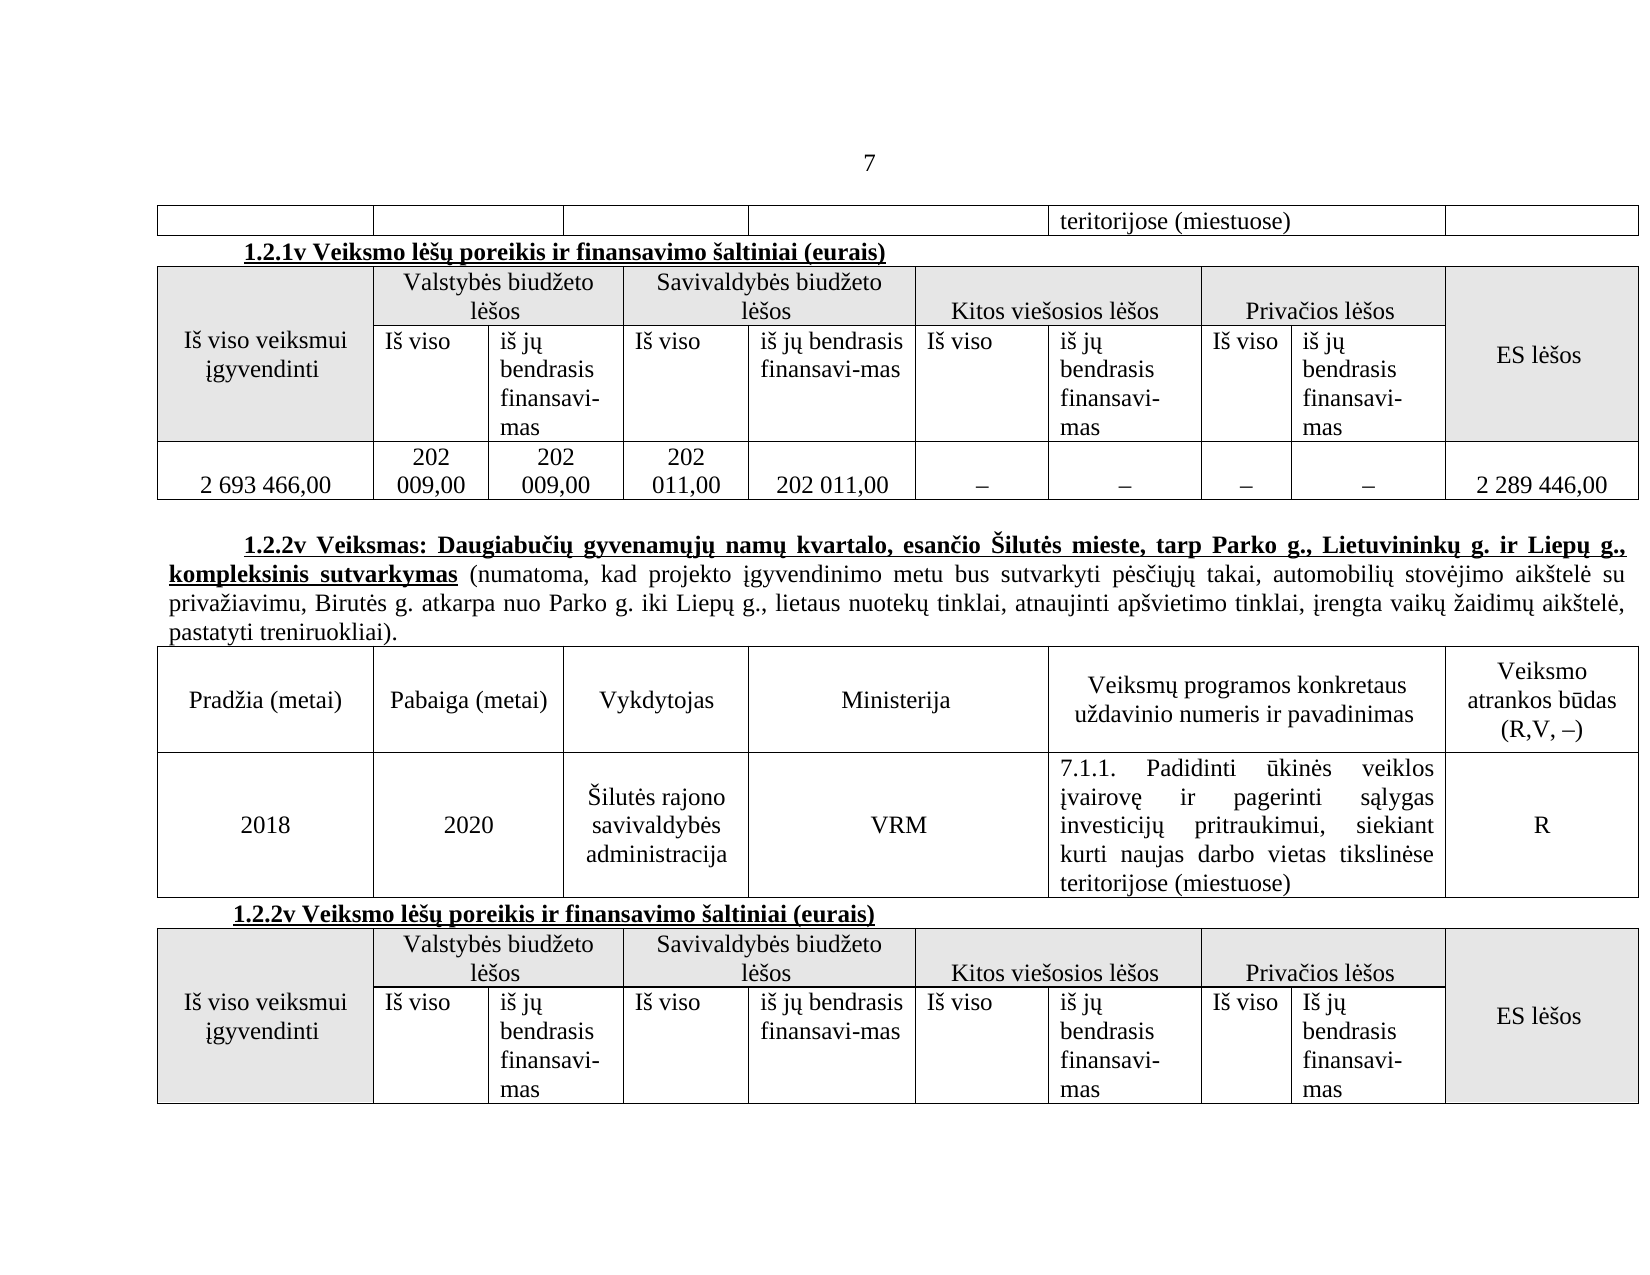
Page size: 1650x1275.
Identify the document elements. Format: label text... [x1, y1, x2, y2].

table_cell [1291, 500, 1404, 531]
table_cell iš jų bendrasis finansavi-mas [489, 988, 623, 1102]
table_cell [623, 500, 749, 531]
table_cell iš jų bendrasis finansavi-mas [749, 326, 915, 441]
table_cell 2 693 466,00 [158, 442, 373, 499]
table_cell [158, 500, 274, 531]
table_cell Pradžia (metai) [158, 647, 373, 752]
table_cell – [916, 442, 1048, 499]
table_cell [1201, 500, 1291, 531]
table_cell Ministerija [749, 647, 1048, 752]
table_cell teritorijose (miestuose) [1049, 206, 1445, 235]
table_cell 2 289 446,00 [1446, 442, 1638, 499]
table_cell Privačios lėšos [1202, 267, 1445, 325]
table_cell Pabaiga (metai) [374, 647, 563, 752]
table_cell [1144, 500, 1201, 531]
table_cell [564, 500, 623, 531]
table_cell Iš viso [374, 988, 488, 1102]
table_cell iš jų bendrasis finansavi-mas [489, 326, 623, 441]
table_cell [1049, 500, 1144, 531]
table_cell [158, 206, 373, 235]
table_cell R [1446, 753, 1638, 897]
table_cell Iš viso [916, 326, 1048, 441]
table_cell Iš viso [374, 326, 488, 441]
table_cell 1.2.1v Veiksmo lėšų poreikis ir finansavimo šaltiniai (eurais) [158, 236, 1638, 266]
table_cell Kitos viešosios lėšos [916, 929, 1201, 986]
table_cell Savivaldybės biudžeto lėšos [624, 267, 915, 325]
table_cell Vykdytojas [564, 647, 748, 752]
table_cell Iš viso veiksmui įgyvendinti [158, 267, 373, 441]
table_cell ES lėšos [1446, 929, 1638, 1102]
table_cell Savivaldybės biudžeto lėšos [624, 929, 915, 986]
table_cell Iš viso [624, 326, 748, 441]
table_cell iš jų bendrasis finansavi-mas [1049, 326, 1201, 441]
table_cell Veiksmo atrankos būdas (R,V, –) [1446, 647, 1638, 752]
table_cell – [1049, 442, 1201, 499]
table_cell [274, 500, 373, 531]
table_cell [1446, 206, 1638, 235]
table_cell 1.2.2v Veiksmo lėšų poreikis ir finansavimo šaltiniai (eurais) [158, 898, 1638, 928]
table_cell Privačios lėšos [1202, 929, 1445, 986]
table_cell iš jų bendrasis finansavi-mas [749, 988, 915, 1102]
table_cell 2020 [374, 753, 563, 897]
table_cell Iš viso [916, 988, 1048, 1102]
table_cell iš jų bendrasis finansavi-mas [1049, 988, 1201, 1102]
table_cell [897, 500, 927, 531]
table_cell – [1292, 442, 1445, 499]
table_cell 202 011,00 [749, 442, 915, 499]
table_cell [749, 206, 1048, 235]
table_cell 202 009,00 [374, 442, 488, 499]
table_cell [1445, 500, 1638, 531]
table_cell Valstybės biudžeto lėšos [374, 929, 623, 986]
table_cell 2018 [158, 753, 373, 897]
table_cell [1404, 500, 1445, 531]
table_cell Valstybės biudžeto lėšos [374, 267, 623, 325]
table_cell 1.2.2v Veiksmas: Daugiabučių gyvenamųjų namų kvartalo, esančio Šilutės mieste, tarp Parko g., Lietuvininkų g. ir Liepų g., kompleksinis sutvarkymas (numatoma, kad projekto įgyvendinimo metu bus sutvarkyti pėsčiųjų takai, automobilių stovėjimo aikštelė su privažiavimu, Birutės g. atkarpa nuo Parko g. iki Liepų g., lietaus nuotekų tinklai, atnaujinti apšvietimo tinklai, įrengta vaikų žaidimų aikštelė, pastatyti treniruokliai). [158, 531, 1638, 646]
table_cell VRM [749, 753, 1048, 897]
table_cell [749, 500, 897, 531]
table_cell ES lėšos [1446, 267, 1638, 441]
table_cell Šilutės rajono savivaldybės administracija [564, 753, 748, 897]
table_cell Iš viso [1202, 988, 1291, 1102]
table_cell [564, 206, 748, 235]
table_cell 7.1.1. Padidinti ūkinės veiklos įvairovę ir pagerinti sąlygas investicijų pritraukimui, siekiant kurti naujas darbo vietas tikslinėse teritorijose (miestuose) [1049, 753, 1445, 897]
table_cell 202 011,00 [624, 442, 748, 499]
table_cell Veiksmų programos konkretaus uždavinio numeris ir pavadinimas [1049, 647, 1445, 752]
table_cell iš jų bendrasis finansavi-mas [1292, 326, 1445, 441]
table_cell Iš viso [624, 988, 748, 1102]
table_cell Iš jų bendrasis finansavi-mas [1292, 988, 1445, 1102]
table_cell [374, 206, 563, 235]
table_cell [927, 500, 1049, 531]
table_cell – [1202, 442, 1291, 499]
table_cell Iš viso veiksmui įgyvendinti [158, 929, 373, 1102]
table_cell [373, 500, 488, 531]
table_cell 202 009,00 [489, 442, 623, 499]
table_cell Iš viso [1202, 326, 1291, 441]
table_cell [489, 500, 564, 531]
table_cell Kitos viešosios lėšos [916, 267, 1201, 325]
